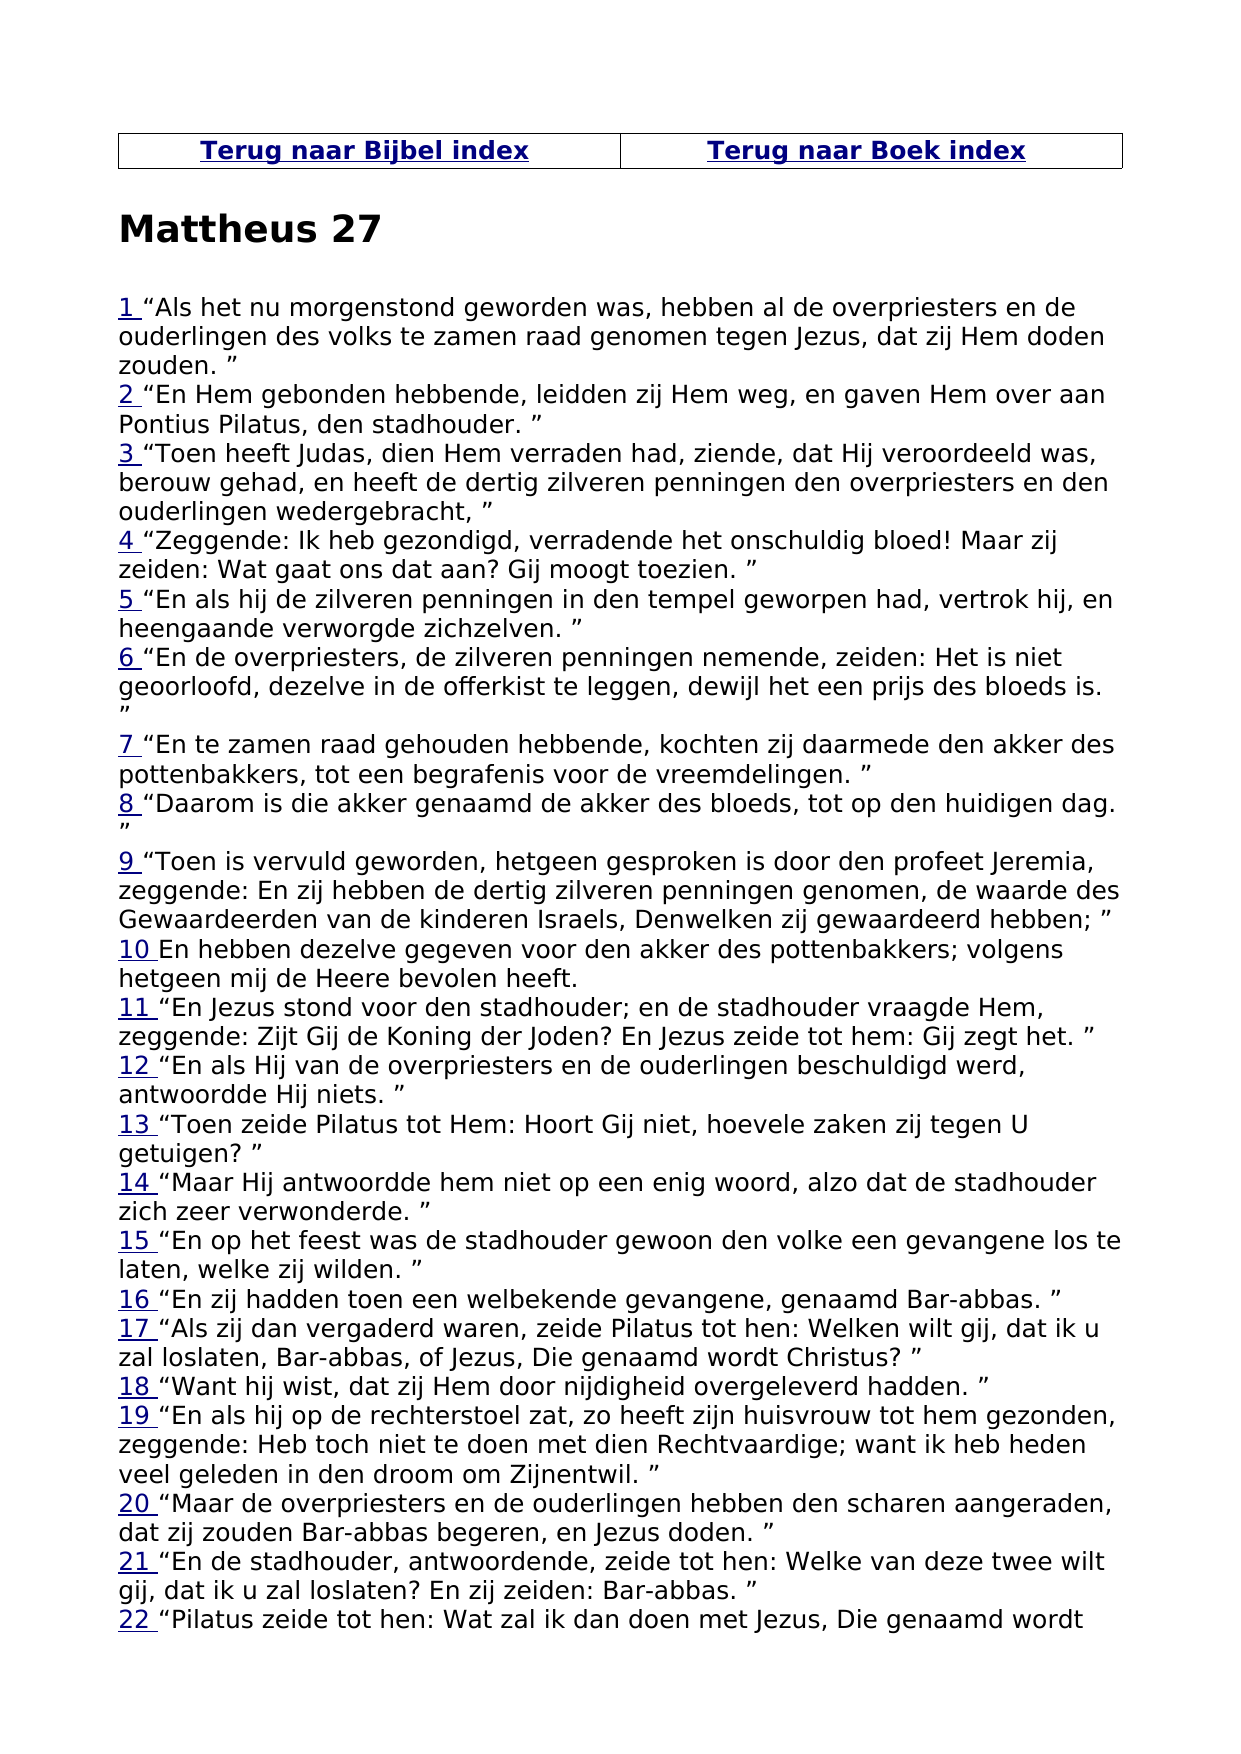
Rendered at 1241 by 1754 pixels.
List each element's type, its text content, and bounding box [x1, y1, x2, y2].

table_header Terug naar Boek index [621, 134, 1122, 168]
subtitle Mattheus 27 [118, 208, 1122, 252]
table_header Terug naar Bijbel index [119, 134, 620, 168]
text 1 “Als het nu morgenstond geworden was, hebben al de overpriesters en de ouderlingen des volks te zamen raad genomen tegen Jezus, dat zij Hem doden zouden. ” 2 “En Hem gebonden hebbende, leidden zij Hem weg, en gaven Hem over aan Pontius Pilatus, den stadhouder. ” 3 “Toen heeft Judas, dien Hem verraden had, ziende, dat Hij veroordeeld was, berouw gehad, en heeft de dertig zilveren penningen den overpriesters en den ouderlingen wedergebracht, ” 4 “Zeggende: Ik heb gezondigd, verradende het onschuldig bloed! Maar zij zeiden: Wat gaat ons dat aan? Gij moogt toezien. ” 5 “En als hij de zilveren penningen in den tempel geworpen had, vertrok hij, en heengaande verworgde zichzelven. ” 6 “En de overpriesters, de zilveren penningen nemende, zeiden: Het is niet geoorloofd, dezelve in de offerkist te leggen, dewijl het een prijs des bloeds is. ” 7 “En te zamen raad gehouden hebbende, kochten zij daarmede den akker des pottenbakkers, tot een begrafenis voor de vreemdelingen. ” 8 “Daarom is die akker genaamd de akker des bloeds, tot op den huidigen dag. ” 9 “Toen is vervuld geworden, hetgeen gesproken is door den profeet Jeremia, zeggende: En zij hebben de dertig zilveren penningen genomen, de waarde des Gewaardeerden van de kinderen Israels, Denwelken zij gewaardeerd hebben; ” 10 En hebben dezelve gegeven voor den akker des pottenbakkers; volgens hetgeen mij de Heere bevolen heeft. 11 “En Jezus stond voor den stadhouder; en de stadhouder vraagde Hem, zeggende: Zijt Gij de Koning der Joden? En Jezus zeide tot hem: Gij zegt het. ” 12 “En als Hij van de overpriesters en de ouderlingen beschuldigd werd, antwoordde Hij niets. ” 13 “Toen zeide Pilatus tot Hem: Hoort Gij niet, hoevele zaken zij tegen U getuigen? ” 14 “Maar Hij antwoordde hem niet op een enig woord, alzo dat de stadhouder zich zeer verwonderde. ” 15 “En op het feest was de stadhouder gewoon den volke een gevangene los te laten, welke zij wilden. ” 16 “En zij hadden toen een welbekende gevangene, genaamd Bar-abbas. ” 17 “Als zij dan vergaderd waren, zeide Pilatus tot hen: Welken wilt gij, dat ik u zal loslaten, Bar-abbas, of Jezus, Die genaamd wordt Christus? ” 18 “Want hij wist, dat zij Hem door nijdigheid overgeleverd hadden. ” 19 “En als hij op de rechterstoel zat, zo heeft zijn huisvrouw tot hem gezonden, zeggende: Heb toch niet te doen met dien Rechtvaardige; want ik heb heden veel geleden in den droom om Zijnentwil. ” 20 “Maar de overpriesters en de ouderlingen hebben den scharen aangeraden, dat zij zouden Bar-abbas begeren, en Jezus doden. ” 21 “En de stadhouder, antwoordende, zeide tot hen: Welke van deze twee wilt gij, dat ik u zal loslaten? En zij zeiden: Bar-abbas. ” 22 “Pilatus zeide tot hen: Wat zal ik dan doen met Jezus, Die genaamd wordt [118, 264, 1122, 1635]
